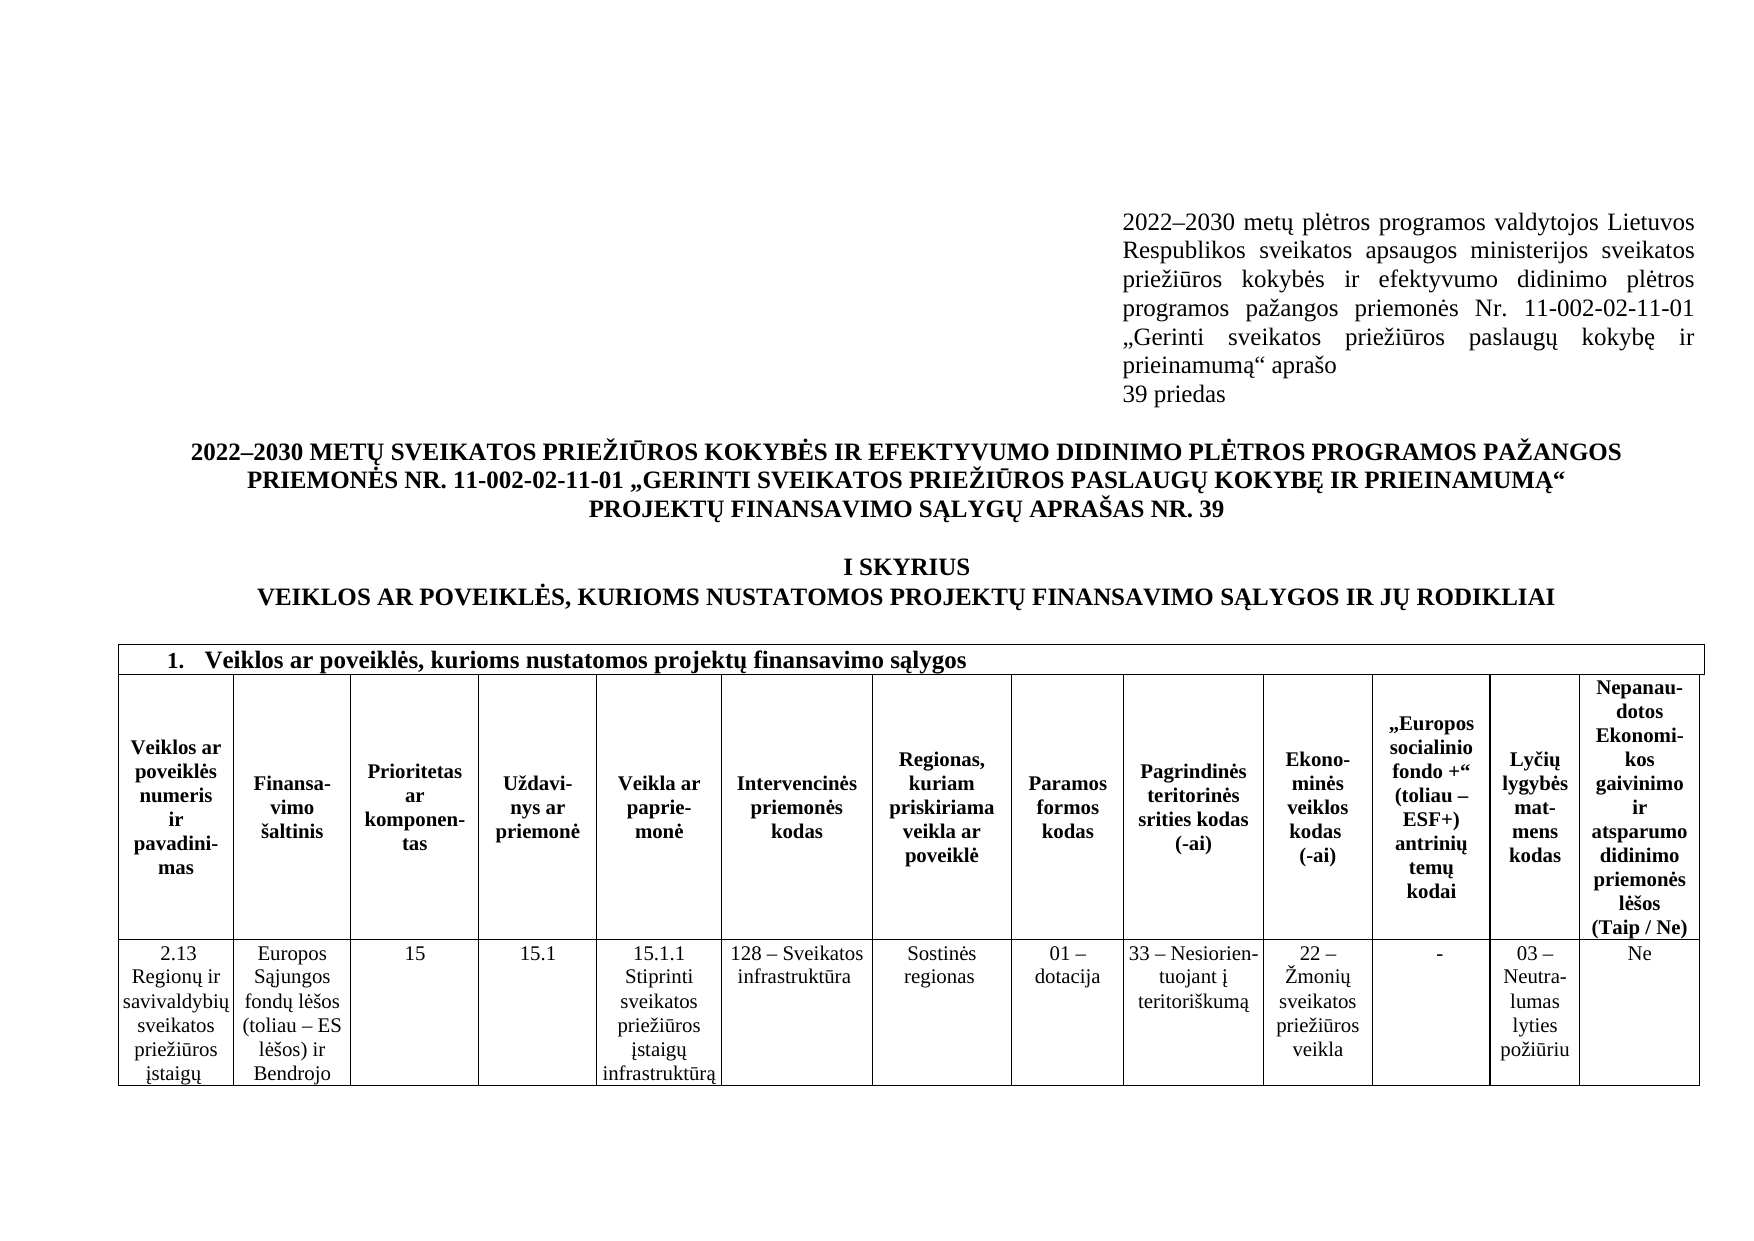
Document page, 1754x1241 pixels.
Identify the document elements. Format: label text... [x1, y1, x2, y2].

table_cell 33 – Nesiorien-tuojant į teritoriškumą [1124, 940, 1263, 1085]
table_cell 03 – Neutra-lumas lyties požiūriu [1491, 940, 1579, 1085]
text 2022–2030 metų plėtros programos valdytojos Lietuvos Respublikos sveikatos apsaugos ministerijos sveikatos priežiūros kokybės ir efektyvumo didinimo plėtros programos pažangos priemonės Nr. 11-002-02-11-01 „Gerinti sveikatos priežiūros paslaugų kokybę ir prieinamumą“ aprašo [1122, 207, 1695, 379]
table_cell Regionas, kuriam priskiriama veikla ar poveiklė [873, 675, 1011, 939]
table_cell 15 [351, 940, 478, 1085]
table_cell Pagrindinės teritorinės srities kodas (-ai) [1124, 675, 1263, 939]
text 2022–2030 METŲ SVEIKATOS PRIEŽIŪROS KOKYBĖS IR EFEKTYVUMO DIDINIMO PLĖTROS PROGRAMOS PAŽANGOS PRIEMONĖS NR. 11-002-02-11-01 „GERINTI SVEIKATOS PRIEŽIŪROS PASLAUGŲ KOKYBĘ IR PRIEINAMUMĄ“ [118, 437, 1695, 494]
table_cell „Europos socialinio fondo +“ (toliau – ESF+) antrinių temų kodai [1373, 675, 1489, 939]
text I SKYRIUS [118, 552, 1695, 580]
table_cell Veiklos ar poveiklės numeris ir pavadini-mas [119, 675, 233, 939]
table_cell Nepanau-dotos Ekonomi-kos gaivinimo ir atsparumo didinimo priemonės lėšos (Taip / Ne) [1580, 675, 1699, 939]
table_cell 128 – Sveikatos infrastruktūra [722, 940, 872, 1085]
table_cell 22 – Žmonių sveikatos priežiūros veikla [1264, 940, 1372, 1085]
table_cell Sostinės regionas [873, 940, 1011, 1085]
table_cell 15.1.1 Stiprinti sveikatos priežiūros įstaigų infrastruktūrą [597, 940, 721, 1085]
table_cell Ne [1580, 940, 1699, 1085]
table_cell Prioritetas ar komponen-tas [351, 675, 478, 939]
table_cell Veikla ar paprie-monė [597, 675, 721, 939]
table_cell Paramos formos kodas [1012, 675, 1123, 939]
table_cell Finansa-vimo šaltinis [234, 675, 350, 939]
table_cell 01 – dotacija [1012, 940, 1123, 1085]
text 39 priedas [1122, 379, 1695, 408]
table_cell Europos Sąjungos fondų lėšos (toliau – ES lėšos) ir Bendrojo [234, 940, 350, 1085]
table_header 1. Veiklos ar poveiklės, kurioms nustatomos projektų finansavimo sąlygos [119, 645, 1704, 674]
table_cell 15.1 [479, 940, 596, 1085]
table_cell Ekono-minės veiklos kodas (-ai) [1264, 675, 1372, 939]
text VEIKLOS AR POVEIKLĖS, KURIOMS NUSTATOMOS PROJEKTŲ FINANSAVIMO SĄLYGOS IR JŲ RODIKLIAI [118, 582, 1695, 611]
table_cell [1700, 939, 1704, 1085]
table_cell - [1373, 940, 1489, 1085]
table_cell [1700, 675, 1704, 939]
table_cell Lyčių lygybės mat-mens kodas [1491, 675, 1579, 939]
text PROJEKTŲ FINANSAVIMO SĄLYGŲ APRAŠAS NR. 39 [118, 494, 1695, 523]
table_cell 2.13 Regionų ir savivaldybių sveikatos priežiūros įstaigų [119, 940, 233, 1085]
table_cell Uždavi-nys ar priemonė [479, 675, 596, 939]
table_cell Intervencinės priemonės kodas [722, 675, 872, 939]
